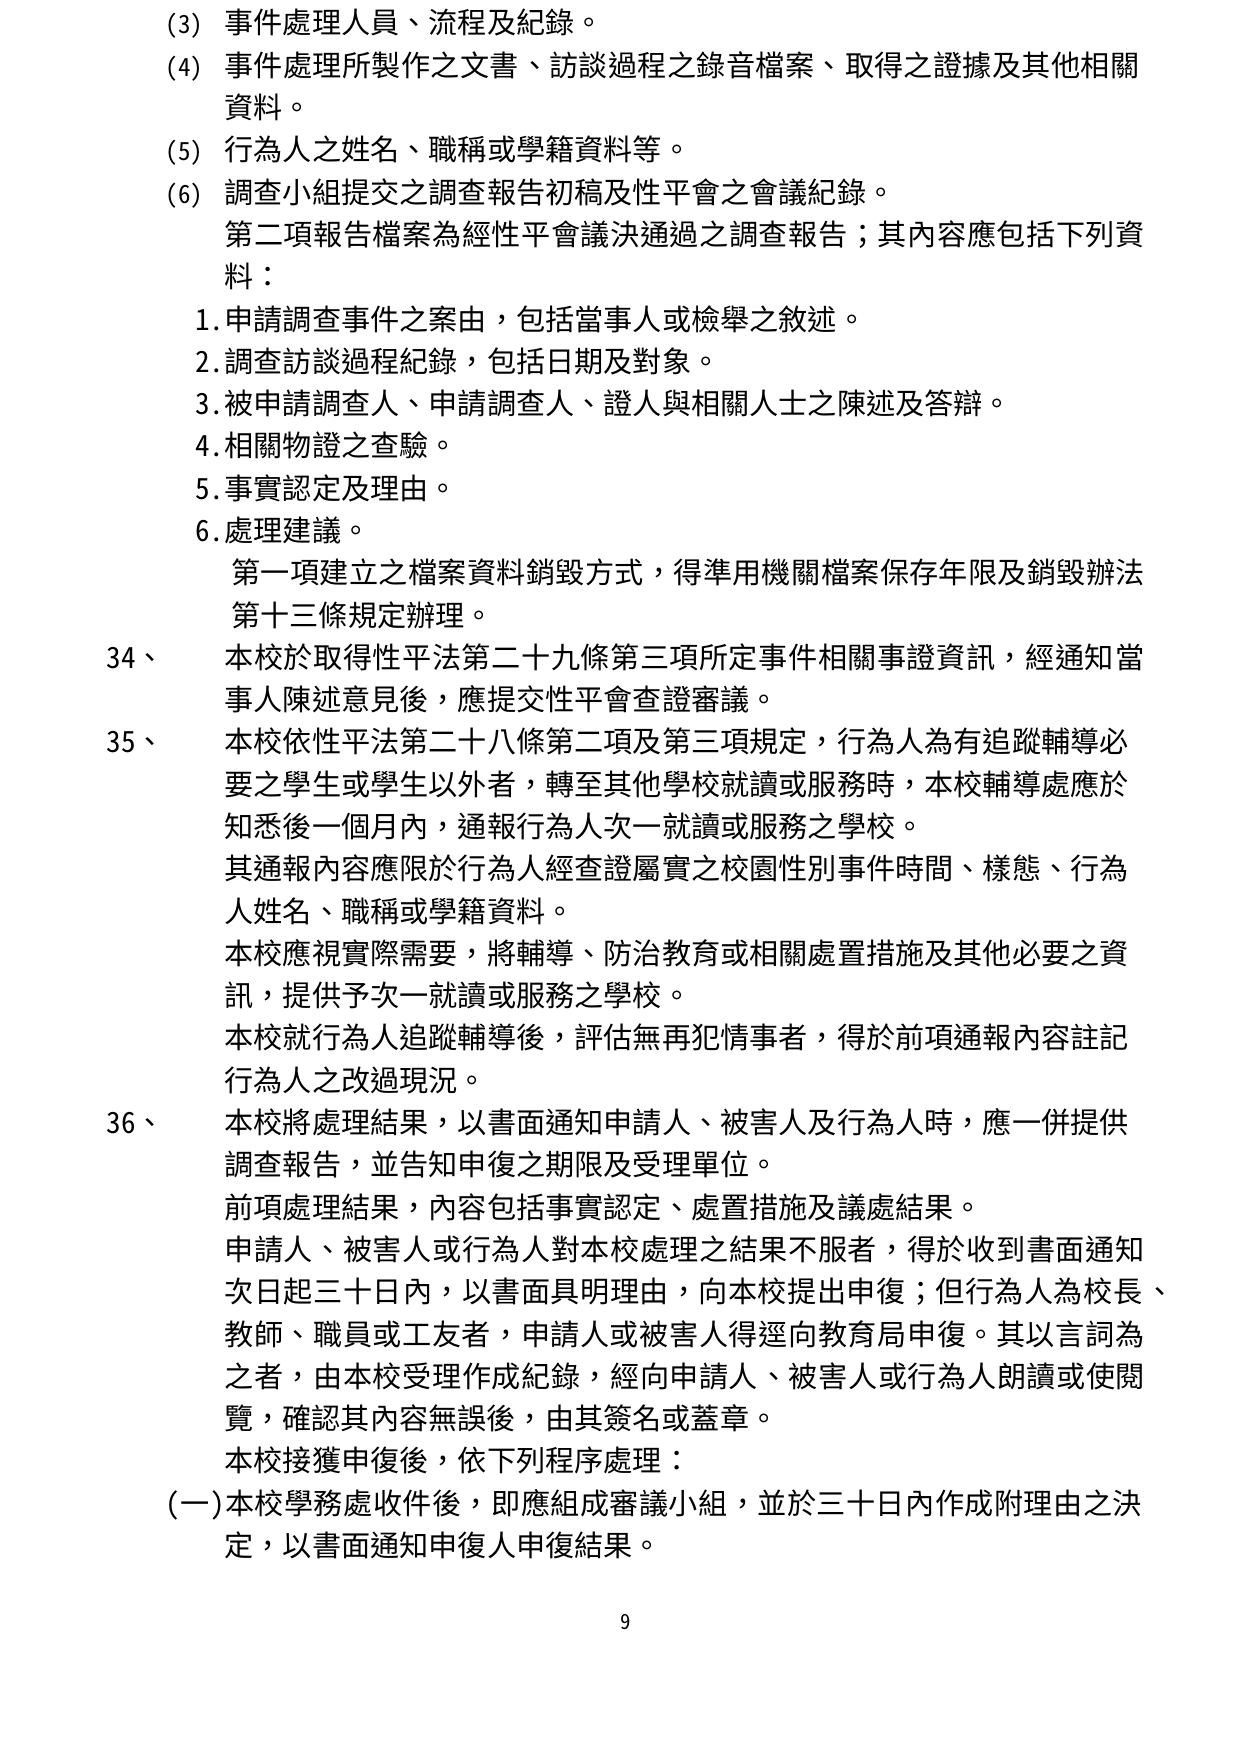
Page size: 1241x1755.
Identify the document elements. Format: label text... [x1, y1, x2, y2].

list 事實認定及理由。 [195, 465, 1145, 507]
list 本校依性平法第二十八條第二項及第三項規定，行為人為有追蹤輔導必要之學生或學生以外者，轉至其他學校就讀或服務時，本校輔導處應於知悉後一個月內，通報行為人次一就讀或服務之學校。 [106, 719, 1145, 846]
list 行為人之姓名、職稱或學籍資料等。 [165, 127, 1140, 169]
list 本校於取得性平法第二十九條第三項所定事件相關事證資訊，經通知當事人陳述意見後，應提交性平會查證審議。 [106, 634, 1145, 719]
list 相關物證之查驗。 [195, 423, 1145, 465]
text 本校應視實際需要，將輔導、防治教育或相關處置措施及其他必要之資訊，提供予次一就讀或服務之學校。 [224, 930, 1145, 1015]
text 其通報內容應限於行為人經查證屬實之校園性別事件時間、樣態、行為人姓名、職稱或學籍資料。 [224, 846, 1145, 930]
text 前項處理結果，內容包括事實認定、處置措施及議處結果。 [224, 1184, 1145, 1226]
text 申請人、被害人或行為人對本校處理之結果不服者，得於收到書面通知次日起三十日內，以書面具明理由，向本校提出申復；但行為人為校長、教師、職員或工友者，申請人或被害人得逕向教育局申復。其以言詞為之者，由本校受理作成紀錄，經向申請人、被害人或行為人朗讀或使閱覽，確認其內容無誤後，由其簽名或蓋章。 [224, 1226, 1145, 1438]
text 本校接獲申復後，依下列程序處理： [224, 1438, 1145, 1480]
text 本校就行為人追蹤輔導後，評估無再犯情事者，得於前項通報內容註記行為人之改過現況。 [224, 1015, 1145, 1099]
list 事件處理所製作之文書、訪談過程之錄音檔案、取得之證據及其他相關資料。 [165, 42, 1140, 127]
list 事件處理人員、流程及紀錄。 [165, 0, 1140, 42]
list 被申請調查人、申請調查人、證人與相關人士之陳述及答辯。 [195, 381, 1145, 423]
list 處理建議。 [195, 507, 1145, 550]
text (一)本校學務處收件後，即應組成審議小組，並於三十日內作成附理由之決定，以書面通知申復人申復結果。 [165, 1480, 1145, 1565]
text 第二項報告檔案為經性平會議決通過之調查報告；其內容應包括下列資料： [224, 211, 1145, 296]
text 第一項建立之檔案資料銷毀方式，得準用機關檔案保存年限及銷毀辦法第十三條規定辦理。 [231, 550, 1145, 634]
list 調查訪談過程紀錄，包括日期及對象。 [195, 338, 1145, 381]
list 申請調查事件之案由，包括當事人或檢舉之敘述。 [195, 296, 1145, 338]
list 本校將處理結果，以書面通知申請人、被害人及行為人時，應一併提供調查報告，並告知申復之期限及受理單位。 [106, 1099, 1145, 1184]
list 調查小組提交之調查報告初稿及性平會之會議紀錄。 [165, 169, 1140, 211]
